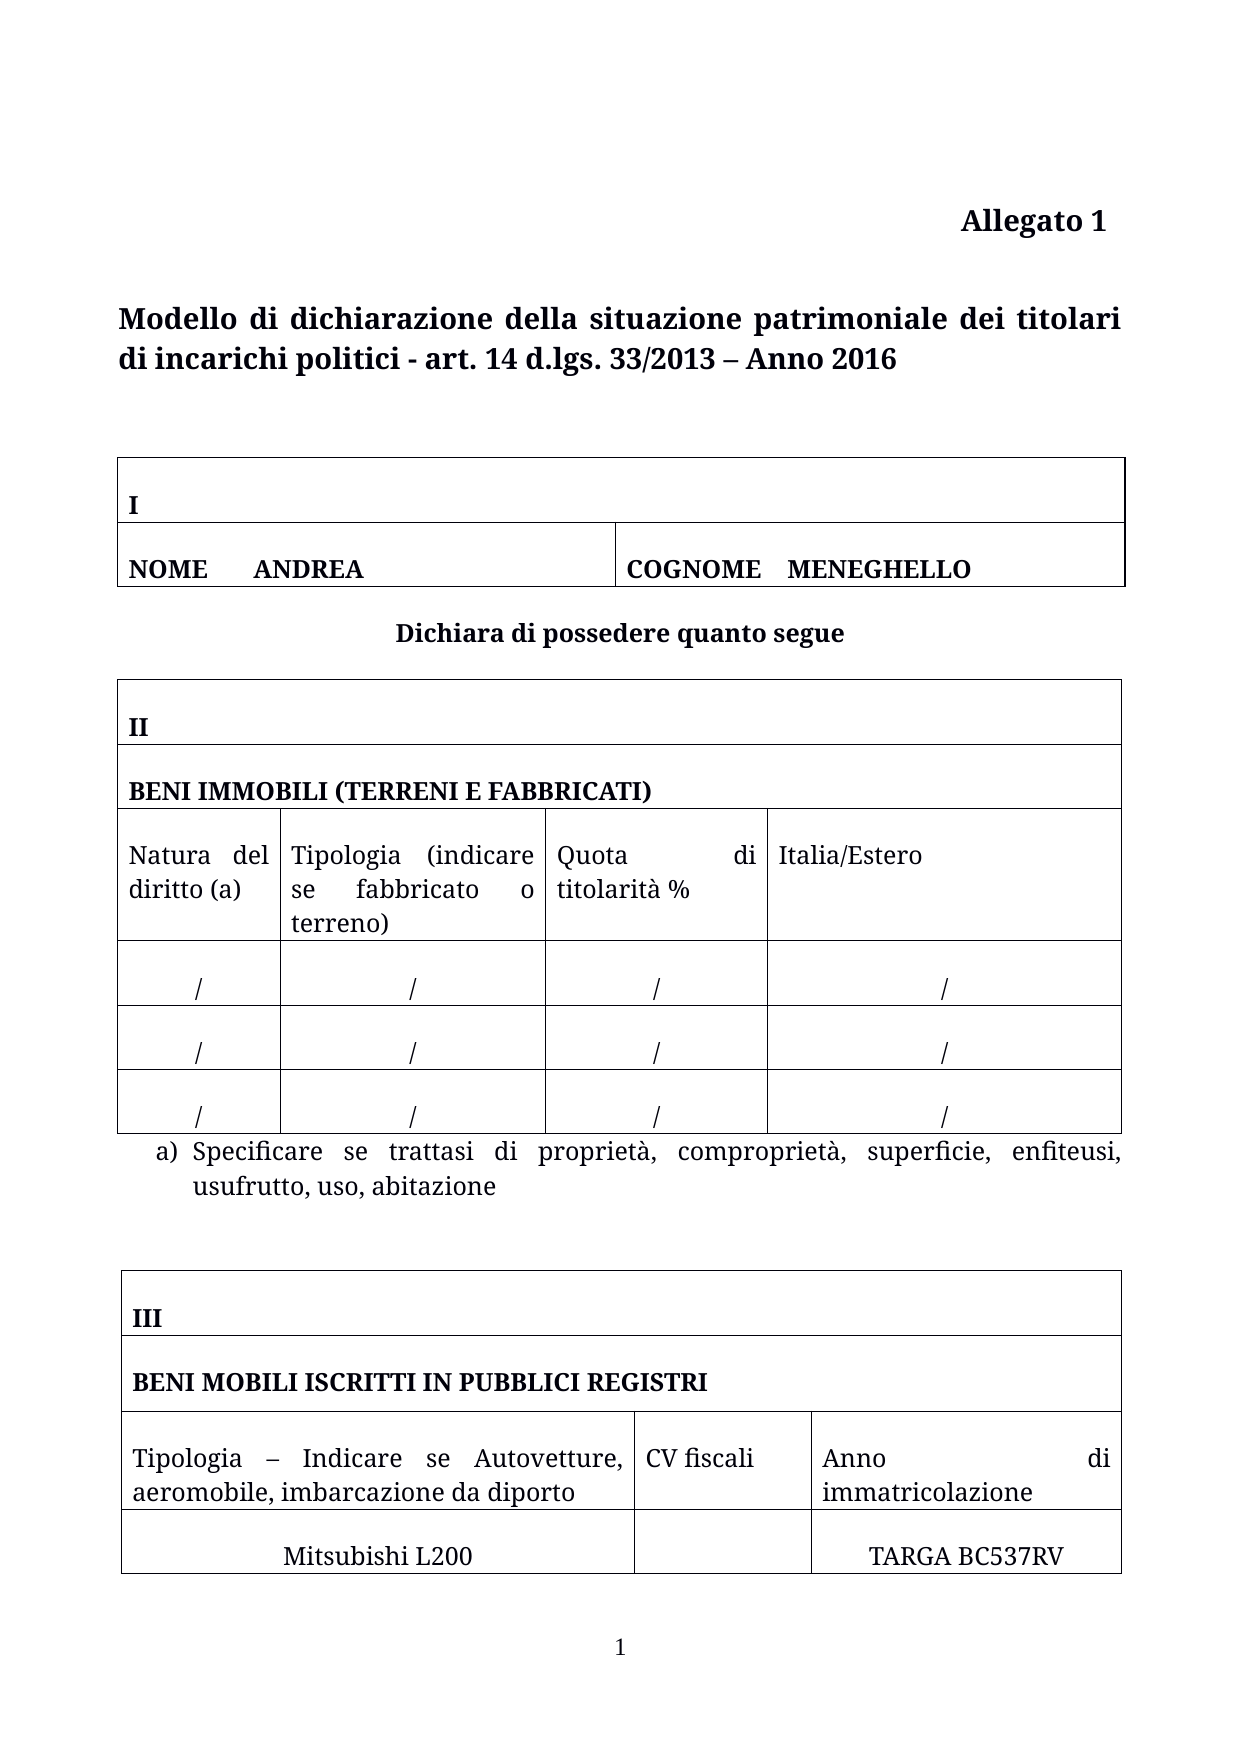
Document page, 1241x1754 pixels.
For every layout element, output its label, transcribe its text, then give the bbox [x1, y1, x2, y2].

table_cell / [546, 1070, 767, 1133]
table_cell Anno di immatricolazione [812, 1412, 1121, 1509]
table_cell BENI IMMOBILI (TERRENI E FABBRICATI) [118, 745, 1121, 808]
table_cell CV fiscali [635, 1412, 811, 1509]
table_header III [122, 1271, 1121, 1334]
list Specificare se trattasi di proprietà, comproprietà, superficie, enfiteusi, usufrutto, uso, abitazione [155, 1134, 1122, 1202]
table_cell Natura del diritto (a) [118, 809, 280, 940]
table_cell / [118, 1006, 280, 1069]
table_cell / [546, 1006, 767, 1069]
table_cell / [768, 1006, 1121, 1069]
subtitle Dichiara di possedere quanto segue [118, 616, 1122, 650]
table_cell BENI MOBILI ISCRITTI IN PUBBLICI REGISTRI [122, 1336, 1121, 1411]
table_cell / [768, 1070, 1121, 1133]
table_cell COGNOME MENEGHELLO [616, 523, 1124, 586]
table_cell / [281, 1070, 545, 1133]
table_cell Tipologia – Indicare se Autovetture, aeromobile, imbarcazione da diporto [122, 1412, 634, 1509]
table_cell NOME ANDREA [118, 523, 615, 586]
table_header I [118, 458, 1124, 522]
table_cell TARGA BC537RV [812, 1510, 1121, 1573]
table_cell [635, 1510, 811, 1573]
table_cell Tipologia (indicare se fabbricato o terreno) [281, 809, 545, 940]
table_cell / [281, 941, 545, 1004]
table_cell / [768, 941, 1121, 1004]
table_cell Mitsubishi L200 [122, 1510, 634, 1573]
table_header II [118, 680, 1121, 743]
table_cell / [118, 1070, 280, 1133]
table_cell / [281, 1006, 545, 1069]
table_cell Italia/Estero [768, 809, 1121, 940]
table_cell / [546, 941, 767, 1004]
table_cell Quota di titolarità % [546, 809, 767, 940]
table_cell / [118, 941, 280, 1004]
subtitle Modello di dichiarazione della situazione patrimoniale dei titolari di incarichi politici - art. 14 d.lgs. 33/2013 – Anno 2016 [118, 298, 1122, 378]
text Allegato 1 [118, 201, 1122, 240]
